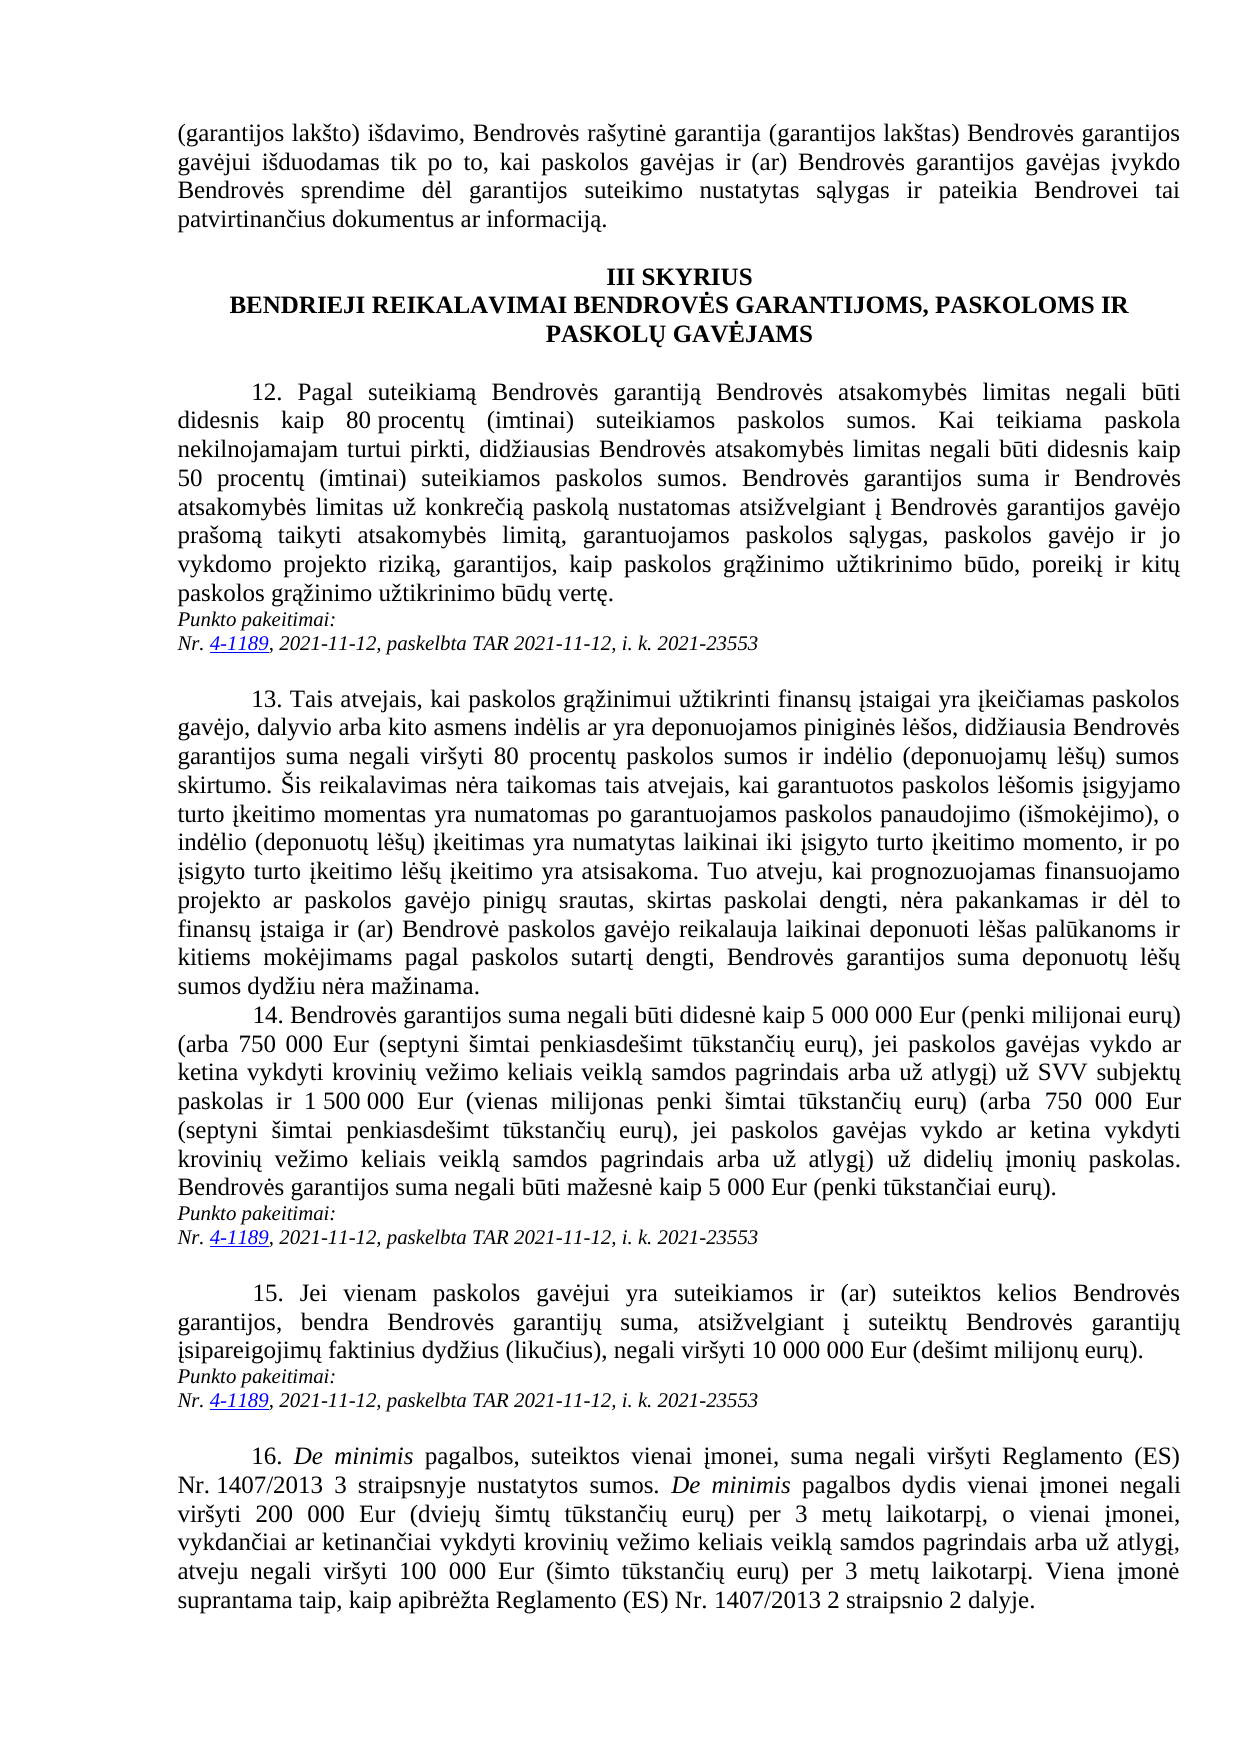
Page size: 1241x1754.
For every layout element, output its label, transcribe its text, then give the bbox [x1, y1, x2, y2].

text Punkto pakeitimai: [177, 1364, 1181, 1388]
text Nr. 4-1189, 2021-11-12, paskelbta TAR 2021-11-12, i. k. 2021-23553 [177, 1225, 1181, 1249]
text Punkto pakeitimai: [177, 607, 1181, 631]
text (garantijos lakšto) išdavimo, Bendrovės rašytinė garantija (garantijos lakštas) Bendrovės garantijos gavėjui išduodamas tik po to, kai paskolos gavėjas ir (ar) Bendrovės garantijos gavėjas įvykdo Bendrovės sprendime dėl garantijos suteikimo nustatytas sąlygas ir pateikia Bendrovei tai patvirtinančius dokumentus ar informaciją. [177, 118, 1181, 233]
text BENDRIEJI REIKALAVIMAI BENDROVĖS GARANTIJOMS, PASKOLOMS IR PASKOLŲ GAVĖJAMS [177, 291, 1181, 348]
text Punkto pakeitimai: [177, 1201, 1181, 1225]
text 16. De minimis pagalbos, suteiktos vienai įmonei, suma negali viršyti Reglamento (ES) Nr. 1407/2013 3 straipsnyje nustatytos sumos. De minimis pagalbos dydis vienai įmonei negali viršyti 200 000 Eur (dviejų šimtų tūkstančių eurų) per 3 metų laikotarpį, o vienai įmonei, vykdančiai ar ketinančiai vykdyti krovinių vežimo keliais veiklą samdos pagrindais arba už atlygį, atveju negali viršyti 100 000 Eur (šimto tūkstančių eurų) per 3 metų laikotarpį. Viena įmonė suprantama taip, kaip apibrėžta Reglamento (ES) Nr. 1407/2013 2 straipsnio 2 dalyje. [177, 1441, 1181, 1614]
text Nr. 4-1189, 2021-11-12, paskelbta TAR 2021-11-12, i. k. 2021-23553 [177, 631, 1181, 655]
text 13. Tais atvejais, kai paskolos grąžinimui užtikrinti finansų įstaigai yra įkeičiamas paskolos gavėjo, dalyvio arba kito asmens indėlis ar yra deponuojamos piniginės lėšos, didžiausia Bendrovės garantijos suma negali viršyti 80 procentų paskolos sumos ir indėlio (deponuojamų lėšų) sumos skirtumo. Šis reikalavimas nėra taikomas tais atvejais, kai garantuotos paskolos lėšomis įsigyjamo turto įkeitimo momentas yra numatomas po garantuojamos paskolos panaudojimo (išmokėjimo), o indėlio (deponuotų lėšų) įkeitimas yra numatytas laikinai iki įsigyto turto įkeitimo momento, ir po įsigyto turto įkeitimo lėšų įkeitimo yra atsisakoma. Tuo atveju, kai prognozuojamas finansuojamo projekto ar paskolos gavėjo pinigų srautas, skirtas paskolai dengti, nėra pakankamas ir dėl to finansų įstaiga ir (ar) Bendrovė paskolos gavėjo reikalauja laikinai deponuoti lėšas palūkanoms ir kitiems mokėjimams pagal paskolos sutartį dengti, Bendrovės garantijos suma deponuotų lėšų sumos dydžiu nėra mažinama. [177, 684, 1181, 1000]
text 15. Jei vienam paskolos gavėjui yra suteikiamos ir (ar) suteiktos kelios Bendrovės garantijos, bendra Bendrovės garantijų suma, atsižvelgiant į suteiktų Bendrovės garantijų įsipareigojimų faktinius dydžius (likučius), negali viršyti 10 000 000 Eur (dešimt milijonų eurų). [177, 1278, 1181, 1364]
text 12. Pagal suteikiamą Bendrovės garantiją Bendrovės atsakomybės limitas negali būti didesnis kaip 80 procentų (imtinai) suteikiamos paskolos sumos. Kai teikiama paskola nekilnojamajam turtui pirkti, didžiausias Bendrovės atsakomybės limitas negali būti didesnis kaip 50 procentų (imtinai) suteikiamos paskolos sumos. Bendrovės garantijos suma ir Bendrovės atsakomybės limitas už konkrečią paskolą nustatomas atsižvelgiant į Bendrovės garantijos gavėjo prašomą taikyti atsakomybės limitą, garantuojamos paskolos sąlygas, paskolos gavėjo ir jo vykdomo projekto riziką, garantijos, kaip paskolos grąžinimo užtikrinimo būdo, poreikį ir kitų paskolos grąžinimo užtikrinimo būdų vertę. [177, 377, 1181, 607]
text Nr. 4-1189, 2021-11-12, paskelbta TAR 2021-11-12, i. k. 2021-23553 [177, 1388, 1181, 1412]
text 14. Bendrovės garantijos suma negali būti didesnė kaip 5 000 000 Eur (penki milijonai eurų) (arba 750 000 Eur (septyni šimtai penkiasdešimt tūkstančių eurų), jei paskolos gavėjas vykdo ar ketina vykdyti krovinių vežimo keliais veiklą samdos pagrindais arba už atlygį) už SVV subjektų paskolas ir 1 500 000 Eur (vienas milijonas penki šimtai tūkstančių eurų) (arba 750 000 Eur (septyni šimtai penkiasdešimt tūkstančių eurų), jei paskolos gavėjas vykdo ar ketina vykdyti krovinių vežimo keliais veiklą samdos pagrindais arba už atlygį) už didelių įmonių paskolas. Bendrovės garantijos suma negali būti mažesnė kaip 5 000 Eur (penki tūkstančiai eurų). [177, 1000, 1181, 1201]
text III SKYRIUS [177, 262, 1181, 291]
